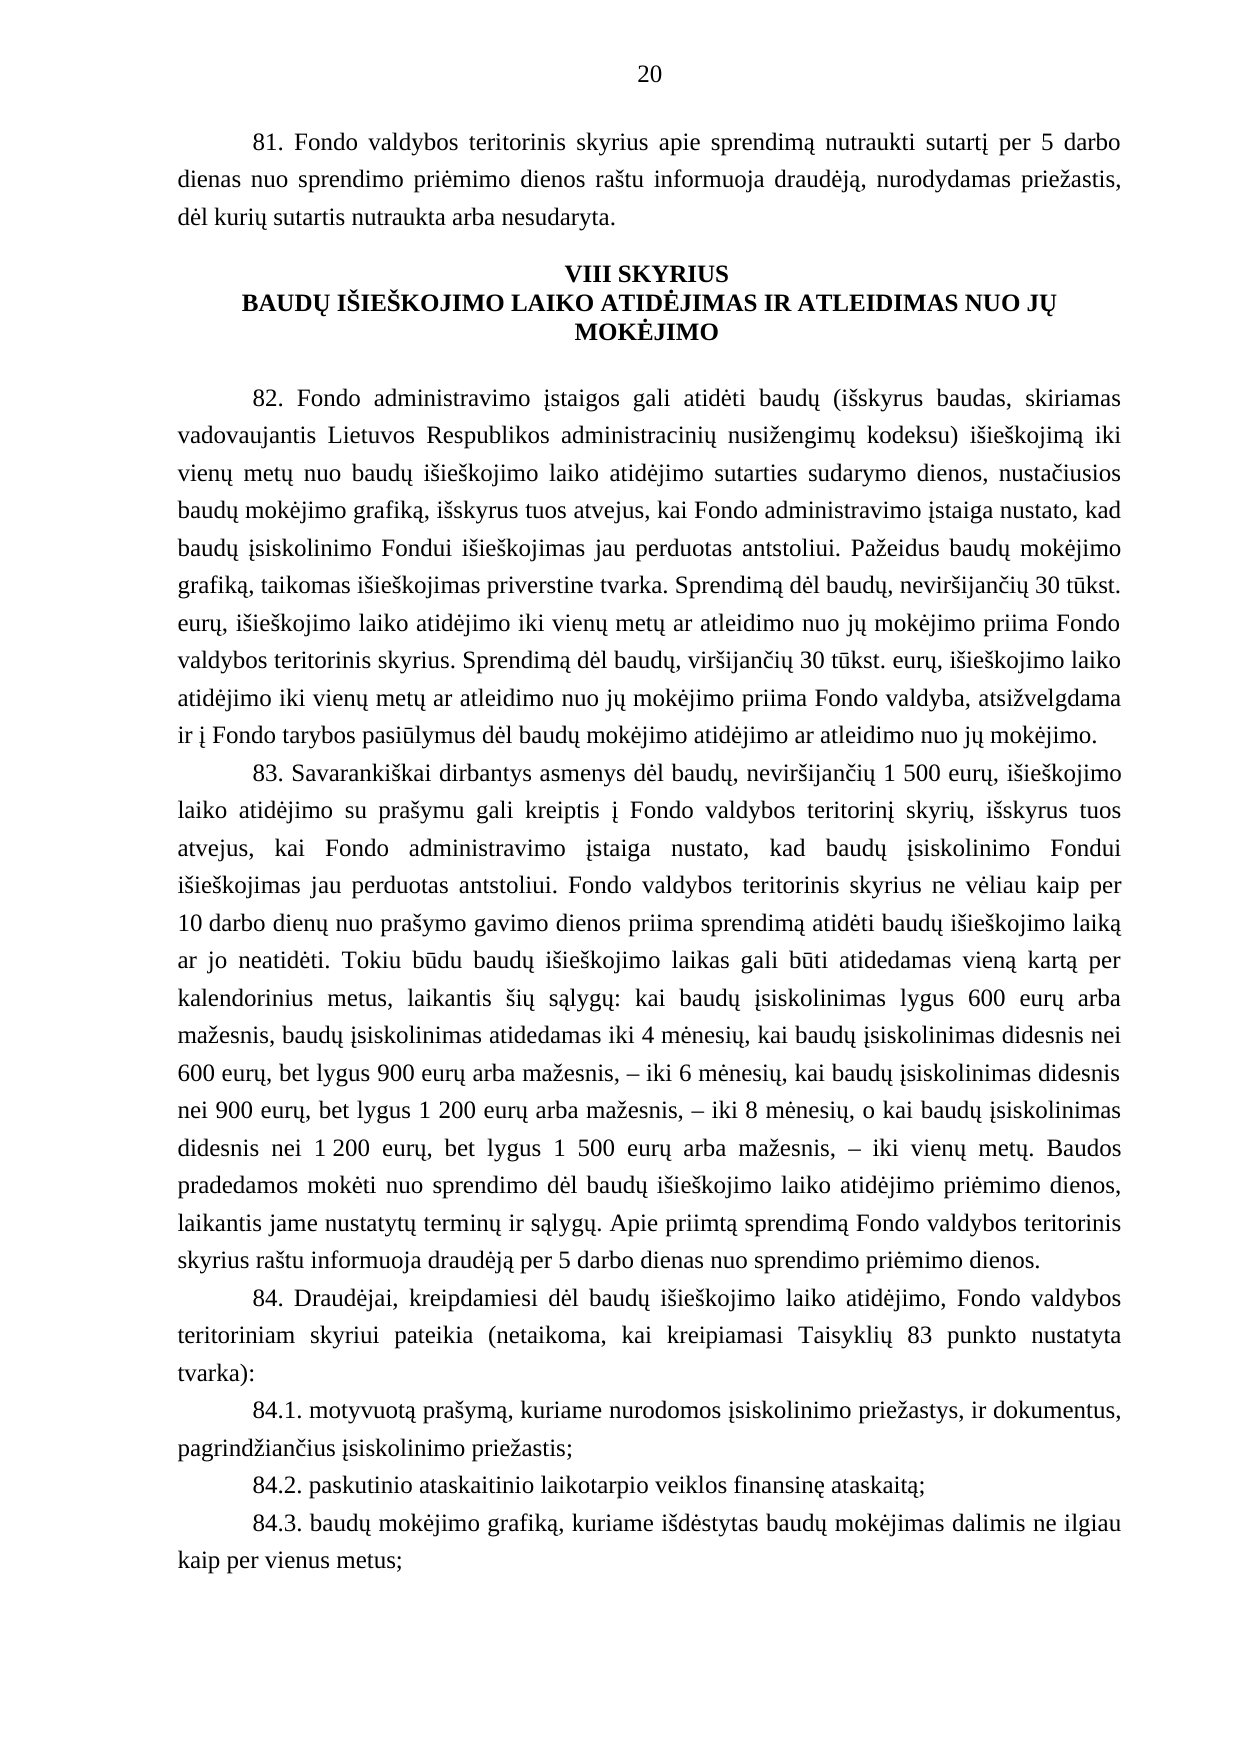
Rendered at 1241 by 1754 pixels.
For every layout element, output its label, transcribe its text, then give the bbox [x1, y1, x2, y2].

text 84. Draudėjai, kreipdamiesi dėl baudų išieškojimo laiko atidėjimo, Fondo valdybos teritoriniam skyriui pateikia (netaikoma, kai kreipiamasi Taisyklių 83 punkto nustatyta tvarka): [177, 1274, 1122, 1387]
text 84.3. baudų mokėjimo grafiką, kuriame išdėstytas baudų mokėjimas dalimis ne ilgiau kaip per vienus metus; [177, 1499, 1122, 1574]
text 82. Fondo administravimo įstaigos gali atidėti baudų (išskyrus baudas, skiriamas vadovaujantis Lietuvos Respublikos administracinių nusižengimų kodeksu) išieškojimą iki vienų metų nuo baudų išieškojimo laiko atidėjimo sutarties sudarymo dienos, nustačiusios baudų mokėjimo grafiką, išskyrus tuos atvejus, kai Fondo administravimo įstaiga nustato, kad baudų įsiskolinimo Fondui išieškojimas jau perduotas antstoliui. Pažeidus baudų mokėjimo grafiką, taikomas išieškojimas priverstine tvarka. Sprendimą dėl baudų, neviršijančių 30 tūkst. eurų, išieškojimo laiko atidėjimo iki vienų metų ar atleidimo nuo jų mokėjimo priima Fondo valdybos teritorinis skyrius. Sprendimą dėl baudų, viršijančių 30 tūkst. eurų, išieškojimo laiko atidėjimo iki vienų metų ar atleidimo nuo jų mokėjimo priima Fondo valdyba, atsižvelgdama ir į Fondo tarybos pasiūlymus dėl baudų mokėjimo atidėjimo ar atleidimo nuo jų mokėjimo. [177, 374, 1122, 749]
text 81. Fondo valdybos teritorinis skyrius apie sprendimą nutraukti sutartį per 5 darbo dienas nuo sprendimo priėmimo dienos raštu informuoja draudėją, nurodydamas priežastis, dėl kurių sutartis nutraukta arba nesudaryta. [177, 118, 1122, 231]
text 83. Savarankiškai dirbantys asmenys dėl baudų, neviršijančių 1 500 eurų, išieškojimo laiko atidėjimo su prašymu gali kreiptis į Fondo valdybos teritorinį skyrių, išskyrus tuos atvejus, kai Fondo administravimo įstaiga nustato, kad baudų įsiskolinimo Fondui išieškojimas jau perduotas antstoliui. Fondo valdybos teritorinis skyrius ne vėliau kaip per 10 darbo dienų nuo prašymo gavimo dienos priima sprendimą atidėti baudų išieškojimo laiką ar jo neatidėti. Tokiu būdu baudų išieškojimo laikas gali būti atidedamas vieną kartą per kalendorinius metus, laikantis šių sąlygų: kai baudų įsiskolinimas lygus 600 eurų arba mažesnis, baudų įsiskolinimas atidedamas iki 4 mėnesių, kai baudų įsiskolinimas didesnis nei 600 eurų, bet lygus 900 eurų arba mažesnis, – iki 6 mėnesių, kai baudų įsiskolinimas didesnis nei 900 eurų, bet lygus 1 200 eurų arba mažesnis, – iki 8 mėnesių, o kai baudų įsiskolinimas didesnis nei 1 200 eurų, bet lygus 1 500 eurų arba mažesnis, – iki vienų metų. Baudos pradedamos mokėti nuo sprendimo dėl baudų išieškojimo laiko atidėjimo priėmimo dienos, laikantis jame nustatytų terminų ir sąlygų. Apie priimtą sprendimą Fondo valdybos teritorinis skyrius raštu informuoja draudėją per 5 darbo dienas nuo sprendimo priėmimo dienos. [177, 749, 1122, 1274]
text VIII SKYRIUS BAUDų IŠIEŠKOJIMO LAIKO ATIDĖJIMAS IR ATLEIDIMAS NUO jų MOKĖJIMO [177, 259, 1122, 346]
text 84.2. paskutinio ataskaitinio laikotarpio veiklos finansinę ataskaitą; [177, 1462, 1122, 1499]
text 84.1. motyvuotą prašymą, kuriame nurodomos įsiskolinimo priežastys, ir dokumentus, pagrindžiančius įsiskolinimo priežastis; [177, 1387, 1122, 1462]
